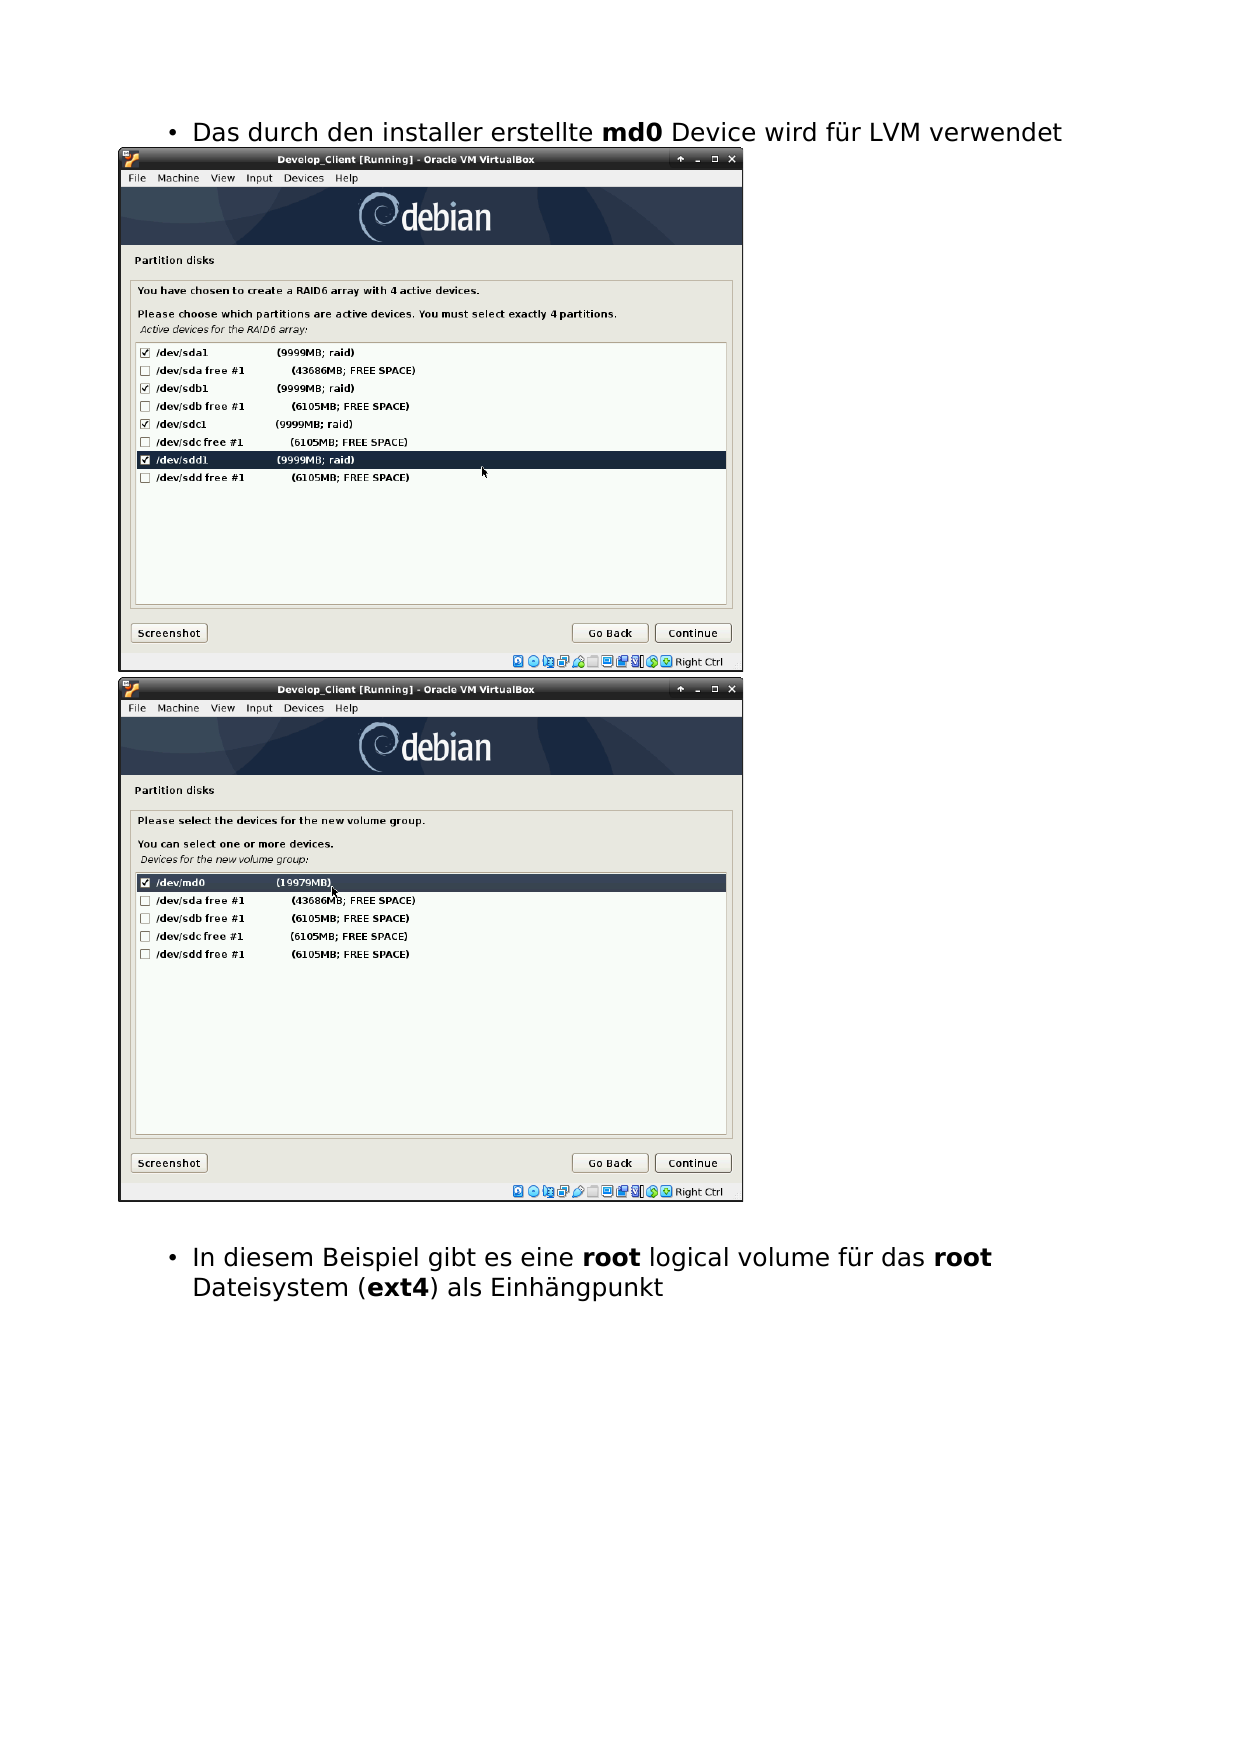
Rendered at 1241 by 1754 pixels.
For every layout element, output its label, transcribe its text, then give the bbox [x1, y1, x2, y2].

picture [118, 677, 744, 1202]
picture [118, 147, 744, 672]
list Das durch den installer erstellte md0 Device wird für LVM verwendet [177, 118, 1122, 147]
list In diesem Beispiel gibt es eine root logical volume für das root Dateisystem (ext4) als Einhängpunkt [177, 1243, 1122, 1302]
